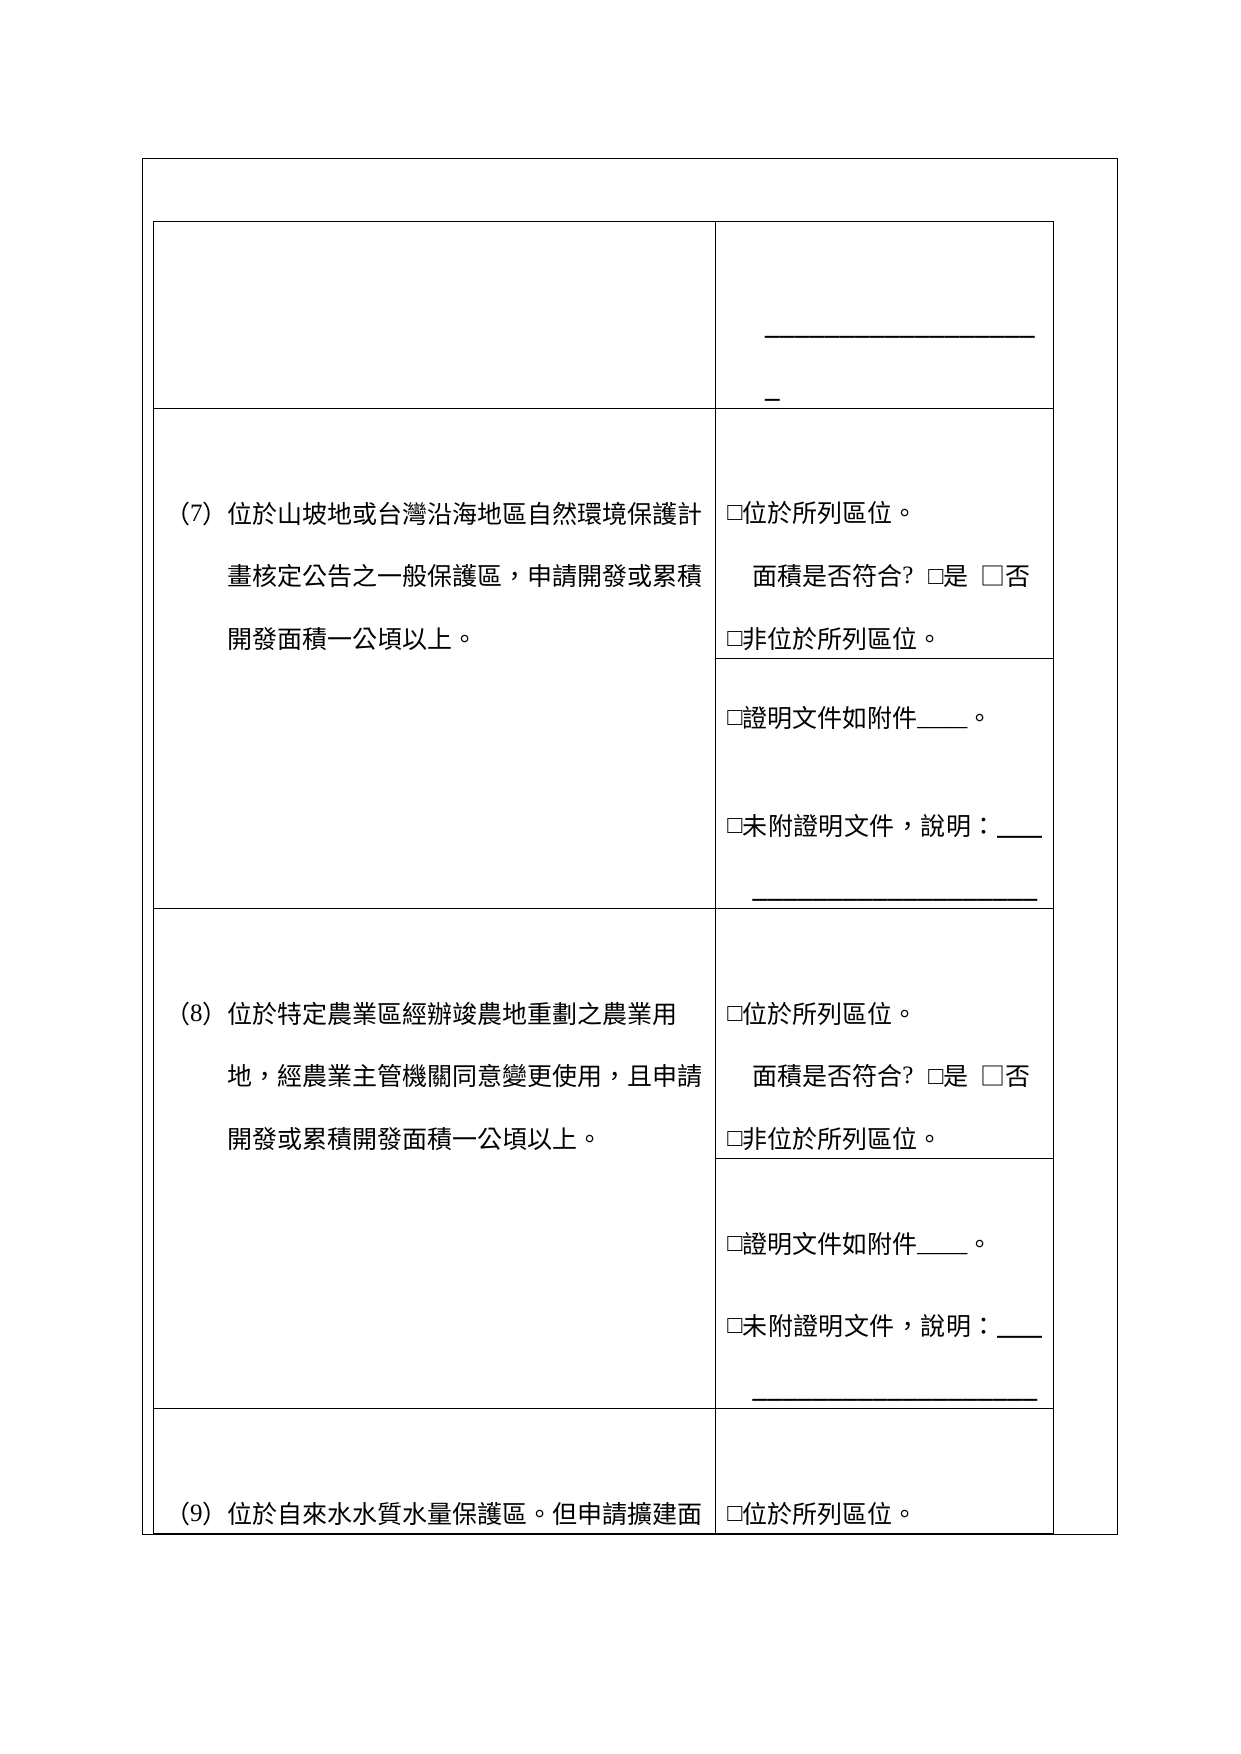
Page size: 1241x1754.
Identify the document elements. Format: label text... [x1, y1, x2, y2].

table_cell □位於所列區位。 面積是否符合? □是 □否 □非位於所列區位。 [716, 409, 1053, 658]
table_cell □位於所列區位。 面積是否符合? □是 □否 □非位於所列區位。 [716, 909, 1053, 1158]
table_cell [154, 222, 715, 408]
table_cell ___________________ [716, 222, 1053, 408]
table_cell （7）位於山坡地或台灣沿海地區自然環境保護計畫核定公告之一般保護區，申請開發或累積開發面積一公頃以上。 [154, 409, 715, 908]
table_cell [143, 159, 1117, 1534]
table_cell □證明文件如附件____。 □未附證明文件，說明：______________________ [716, 659, 1053, 908]
table_cell （9）位於自來水水質水量保護區。但申請擴建面 [154, 1409, 715, 1533]
table_cell □證明文件如附件____。 □未附證明文件，說明：______________________ [716, 1159, 1053, 1408]
table_cell □位於所列區位。 [716, 1409, 1053, 1533]
table_cell （8）位於特定農業區經辦竣農地重劃之農業用地，經農業主管機關同意變更使用，且申請開發或累積開發面積一公頃以上。 [154, 909, 715, 1408]
